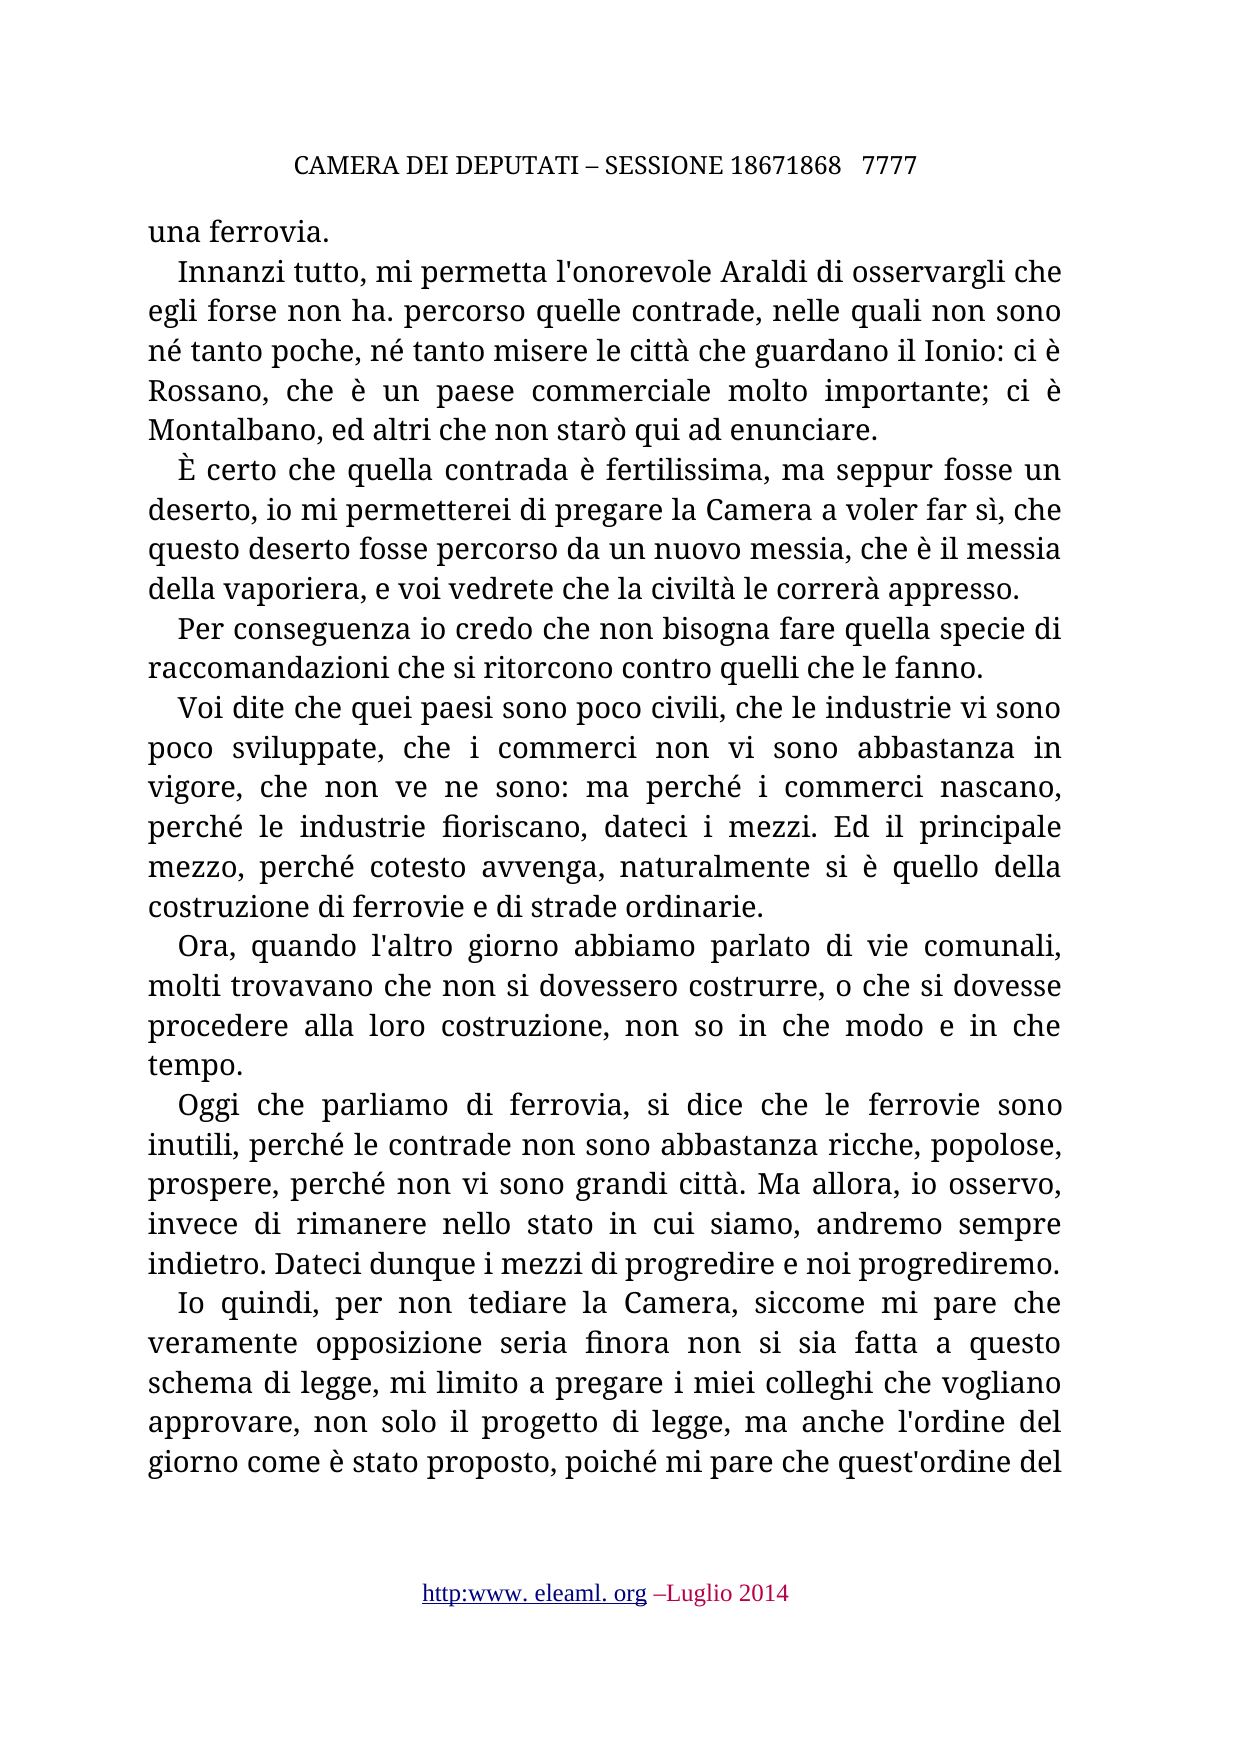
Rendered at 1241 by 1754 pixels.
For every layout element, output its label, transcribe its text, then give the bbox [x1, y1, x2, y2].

text Voi dite che quei paesi sono poco civili, che le industrie vi sono poco sviluppate, che i commerci non vi sono abbastanza in vigore, che non ve ne sono: ma perché i commerci nascano, perché le industrie fioriscano, dateci i mezzi. Ed il principale mezzo, perché cotesto avvenga, naturalmente si è quello della costruzione di ferrovie e di strade ordinarie. [148, 687, 1063, 926]
text È certo che quella contrada è fertilissima, ma seppur fosse un deserto, io mi permetterei di pregare la Camera a voler far sì, che questo deserto fosse percorso da un nuovo messia, che è il messia della vaporiera, e voi vedrete che la civiltà le correrà appresso. [148, 449, 1063, 608]
text Ora, quando l'altro giorno abbiamo parlato di vie comunali, molti trovavano che non si dovessero costrurre, o che si dovesse procedere alla loro costruzione, non so in che modo e in che tempo. [148, 926, 1063, 1084]
text una ferrovia. [148, 211, 1063, 251]
text Per conseguenza io credo che non bisogna fare quella specie di raccomandazioni che si ritorcono contro quelli che le fanno. [148, 608, 1063, 687]
text Io quindi, per non tediare la Camera, siccome mi pare che veramente opposizione seria finora non si sia fatta a questo schema di legge, mi limito a pregare i miei colleghi che vogliano approvare, non solo il progetto di legge, ma anche l'ordine del giorno come è stato proposto, poiché mi pare che quest'ordine del [148, 1283, 1063, 1481]
text Oggi che parliamo di ferrovia, si dice che le ferrovie sono inutili, perché le contrade non sono abbastanza ricche, popolose, prospere, perché non vi sono grandi città. Ma allora, io osservo, invece di rimanere nello stato in cui siamo, andremo sempre indietro. Dateci dunque i mezzi di progredire e noi progrediremo. [148, 1084, 1063, 1283]
text Innanzi tutto, mi permetta l'onorevole Araldi di osservargli che egli forse non ha. percorso quelle contrade, nelle quali non sono né tanto poche, né tanto misere le città che guardano il Ionio: ci è Rossano, che è un paese commerciale molto importante; ci è Montalbano, ed altri che non starò qui ad enunciare. [148, 251, 1063, 449]
